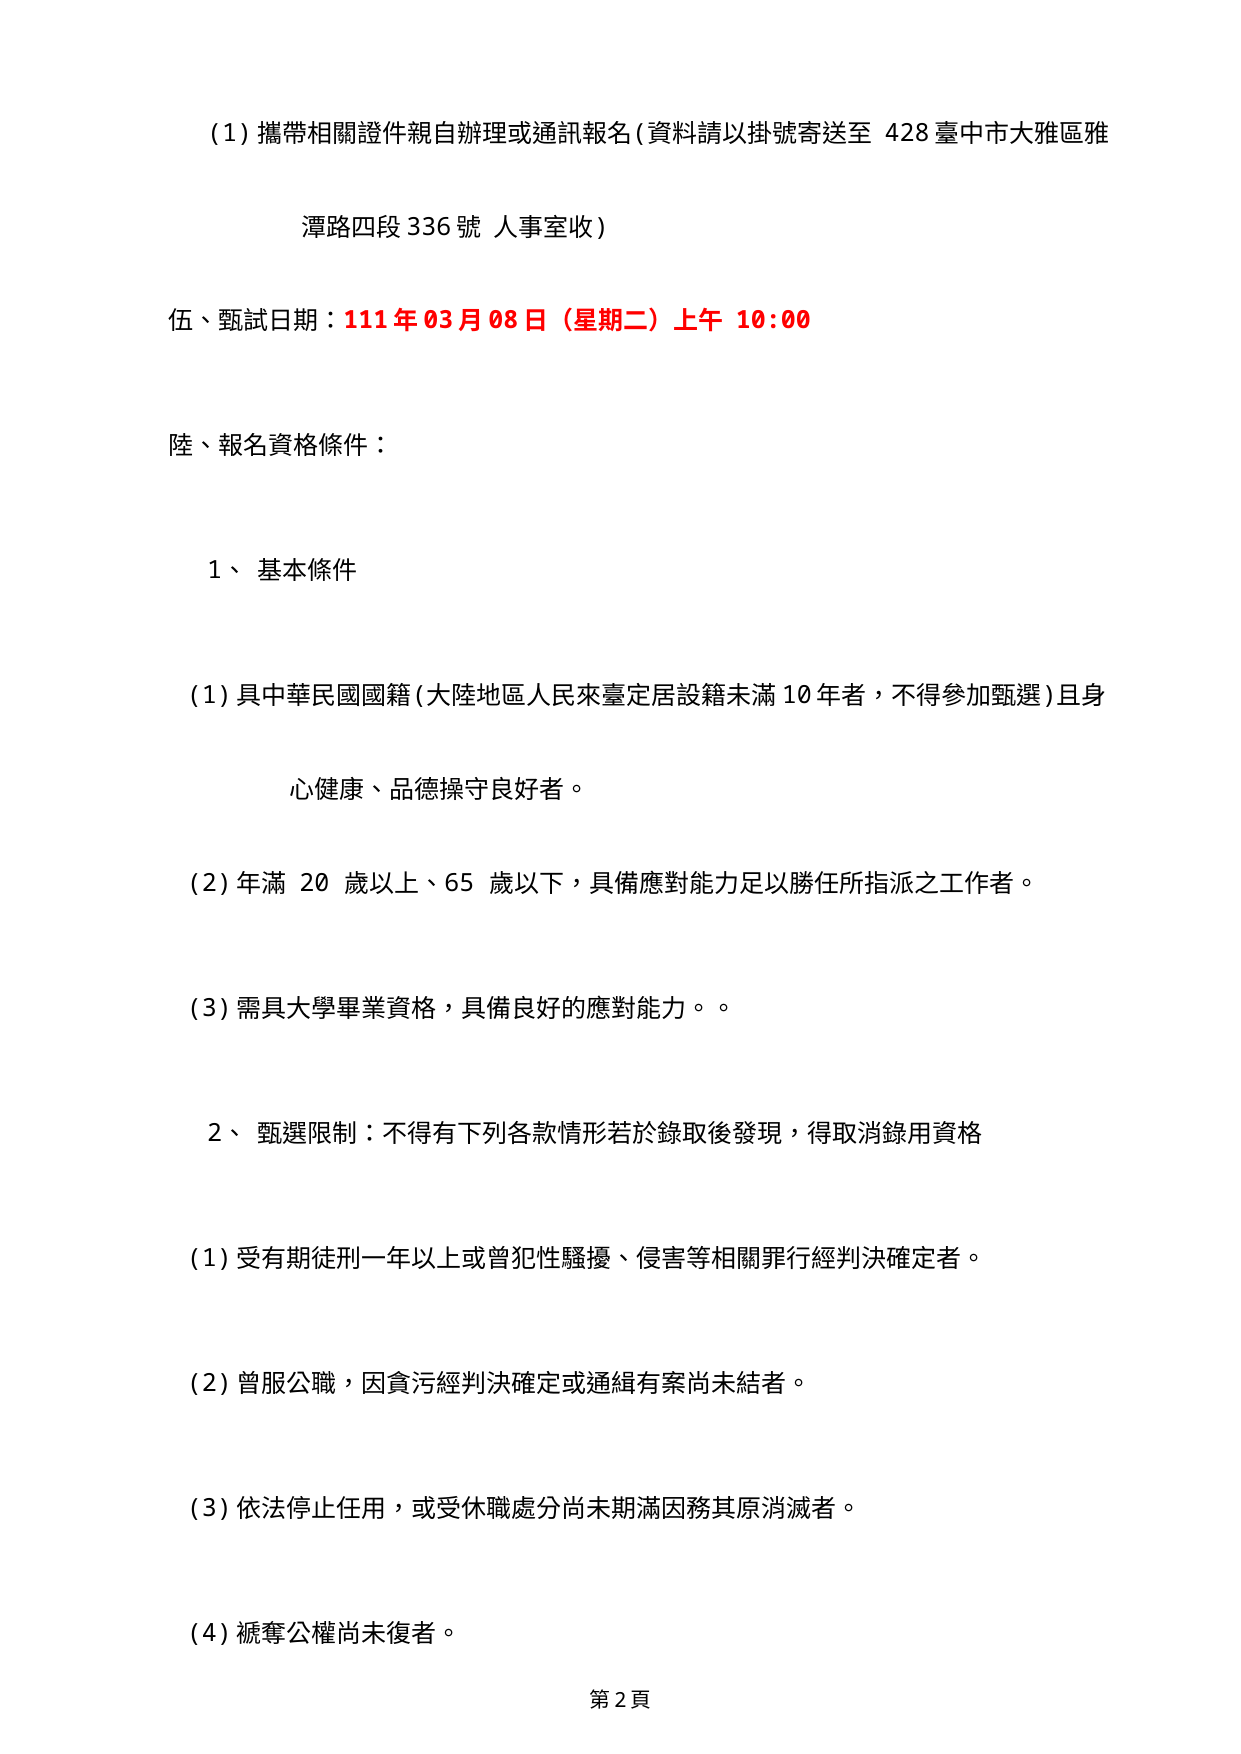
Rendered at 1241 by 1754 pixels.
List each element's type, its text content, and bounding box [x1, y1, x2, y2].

list 具中華民國國籍(大陸地區人民來臺定居設籍未滿10年者，不得參加甄選)且身心健康、品德操守良好者。 [187, 652, 1122, 808]
list 依法停止任用，或受休職處分尚未期滿因務其原消滅者。 [187, 1465, 1122, 1527]
list 需具大學畢業資格，具備良好的應對能力。。 [187, 965, 1122, 1027]
list 報名資格條件： [168, 402, 1122, 465]
list 褫奪公權尚未復者。 [187, 1590, 1122, 1652]
list 甄試日期：111年03月08日（星期二）上午 10:00 [168, 277, 1122, 340]
list 受有期徒刑一年以上或曾犯性騷擾、侵害等相關罪行經判決確定者。 [187, 1215, 1122, 1277]
list 甄選限制：不得有下列各款情形若於錄取後發現，得取消錄用資格 [207, 1090, 1122, 1152]
list 攜帶相關證件親自辦理或通訊報名(資料請以掛號寄送至 428臺中市大雅區雅潭路四段336號 人事室收) [207, 90, 1122, 246]
list 基本條件 [207, 527, 1122, 590]
list 年滿 20 歲以上、65 歲以下，具備應對能力足以勝任所指派之工作者。 [187, 840, 1122, 902]
list 曾服公職，因貪污經判決確定或通緝有案尚未結者。 [187, 1340, 1122, 1402]
